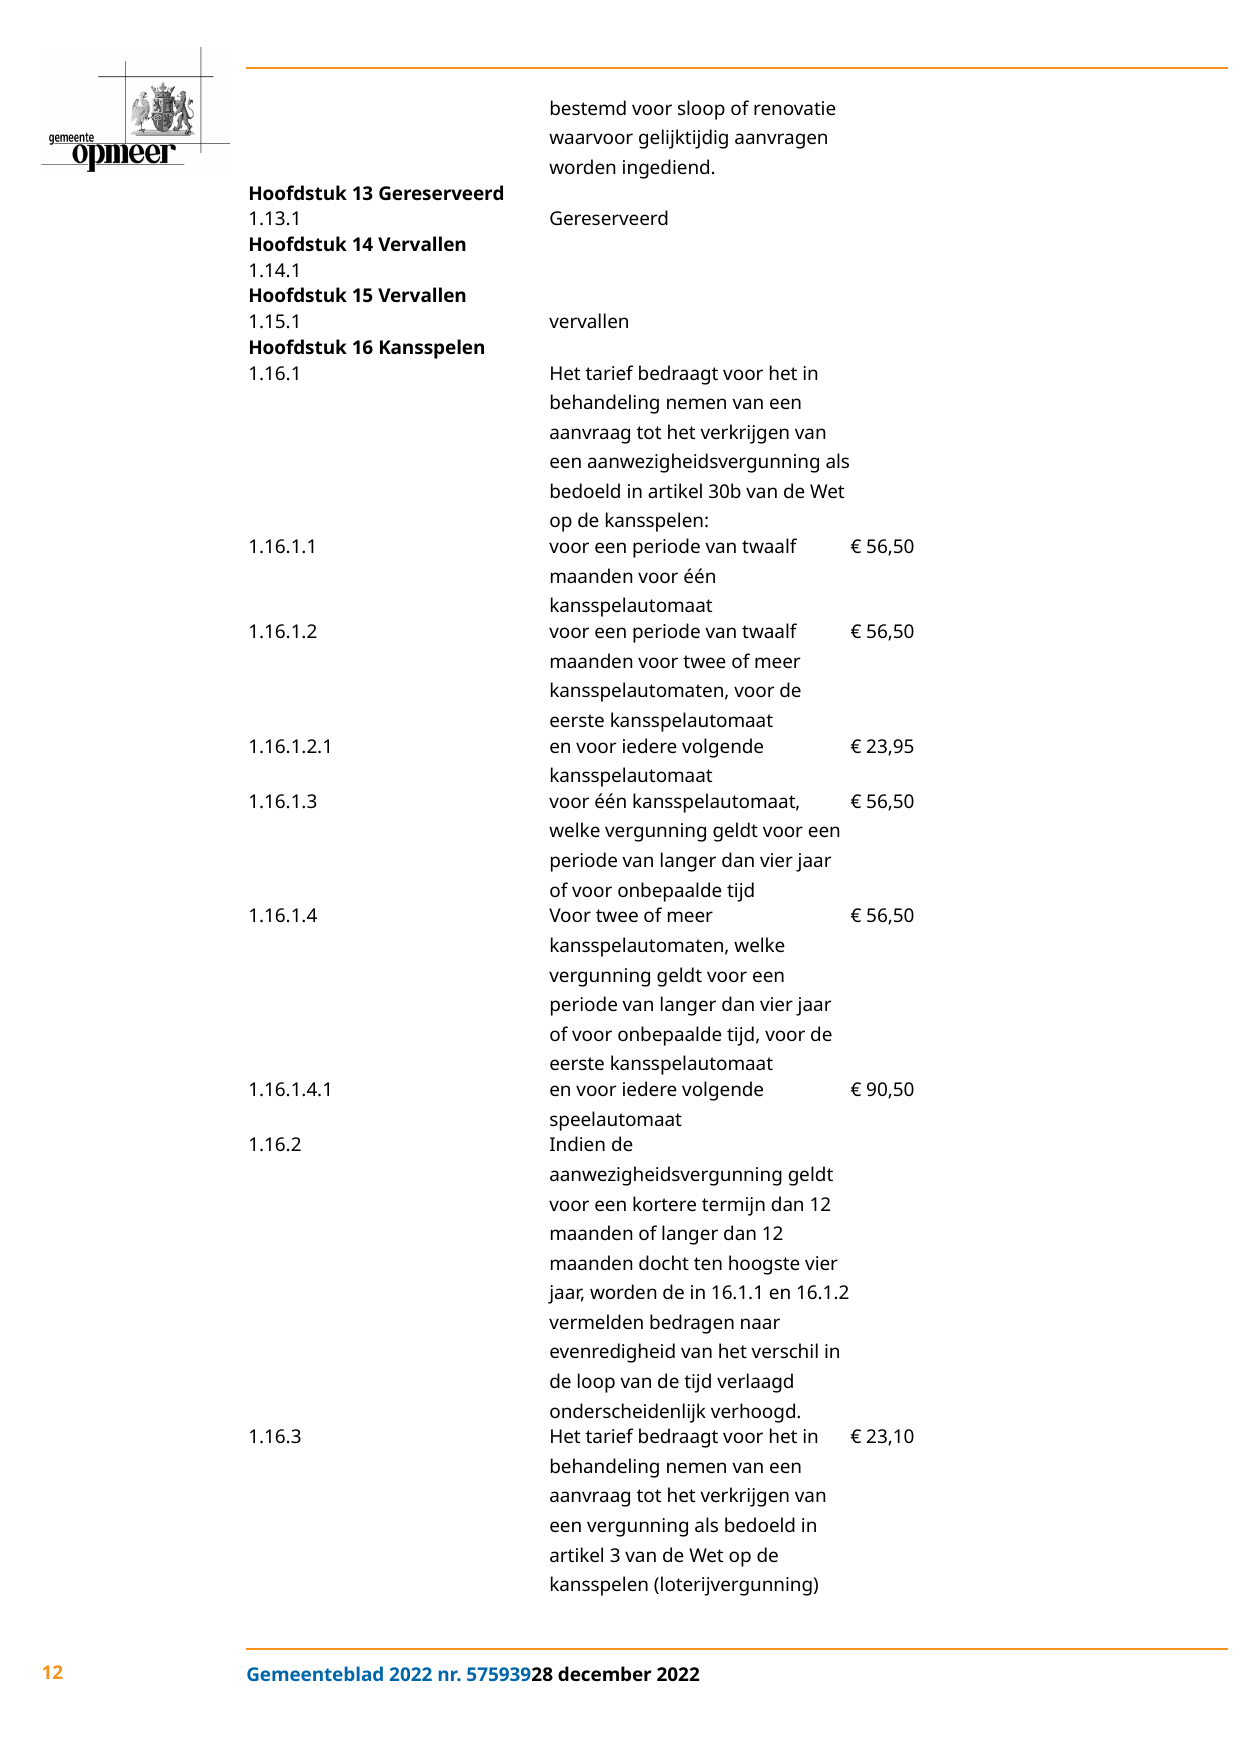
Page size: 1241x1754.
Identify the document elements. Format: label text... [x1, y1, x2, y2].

table_cell 1.16.1.3 [248, 788, 549, 903]
table_cell Hoofdstuk 14 Vervallen [248, 231, 1152, 257]
table_cell [850, 360, 1152, 533]
table_cell 1.16.1.2.1 [248, 733, 549, 788]
table_cell [850, 205, 1152, 231]
table_cell 1.13.1 [248, 205, 549, 231]
table_cell € 56,50 [850, 903, 1152, 1076]
table_cell 1.16.3 [248, 1424, 549, 1597]
table_cell Hoofdstuk 13 Gereserveerd [248, 180, 1152, 205]
table_cell [248, 95, 549, 180]
table_cell Gereserveerd [549, 205, 850, 231]
table_cell € 23,95 [850, 733, 1152, 788]
table_cell 1.16.1.4.1 [248, 1076, 549, 1132]
table_cell Het tarief bedraagt voor het in behandeling nemen van een aanvraag tot het verkrijgen van een aanwezigheidsvergunning als bedoeld in artikel 30b van de Wet op de kansspelen: [549, 360, 850, 533]
table_cell Hoofdstuk 15 Vervallen [248, 283, 1152, 308]
table_cell € 90,50 [850, 1076, 1152, 1132]
table_cell 1.16.1.4 [248, 903, 549, 1076]
table_cell [850, 308, 1152, 334]
table_cell 1.16.2 [248, 1132, 549, 1423]
table_cell [850, 1132, 1152, 1423]
table_cell bestemd voor sloop of renovatie waarvoor gelijktijdig aanvragen worden ingediend. [549, 95, 850, 180]
table_cell en voor iedere volgende speelautomaat [549, 1076, 850, 1132]
table_cell [549, 257, 850, 283]
table_cell en voor iedere volgende kansspelautomaat [549, 733, 850, 788]
table_cell voor één kansspelautomaat, welke vergunning geldt voor een periode van langer dan vier jaar of voor onbepaalde tijd [549, 788, 850, 903]
table_cell € 56,50 [850, 534, 1152, 618]
table_cell Indien de aanwezigheidsvergunning geldt voor een kortere termijn dan 12 maanden of langer dan 12 maanden docht ten hoogste vier jaar, worden de in 16.1.1 en 16.1.2 vermelden bedragen naar evenredigheid van het verschil in de loop van de tijd verlaagd onderscheidenlijk verhoogd. [549, 1132, 850, 1423]
table_cell € 23,10 [850, 1424, 1152, 1597]
table_cell Hoofdstuk 16 Kansspelen [248, 334, 1152, 360]
table_cell € 56,50 [850, 618, 1152, 733]
table_cell 1.15.1 [248, 308, 549, 334]
table_cell voor een periode van twaalf maanden voor één kansspelautomaat [549, 534, 850, 618]
table_cell voor een periode van twaalf maanden voor twee of meer kansspelautomaten, voor de eerste kansspelautomaat [549, 618, 850, 733]
table_cell € 56,50 [850, 788, 1152, 903]
table_cell vervallen [549, 308, 850, 334]
table_cell 1.14.1 [248, 257, 549, 283]
table_cell [850, 95, 1152, 180]
table_cell Het tarief bedraagt voor het in behandeling nemen van een aanvraag tot het verkrijgen van een vergunning als bedoeld in artikel 3 van de Wet op de kansspelen (loterijvergunning) [549, 1424, 850, 1597]
table_cell Voor twee of meer kansspelautomaten, welke vergunning geldt voor een periode van langer dan vier jaar of voor onbepaalde tijd, voor de eerste kansspelautomaat [549, 903, 850, 1076]
picture [41, 47, 231, 172]
table_cell [850, 257, 1152, 283]
table_cell 1.16.1 [248, 360, 549, 533]
table_cell 1.16.1.2 [248, 618, 549, 733]
table_cell 1.16.1.1 [248, 534, 549, 618]
